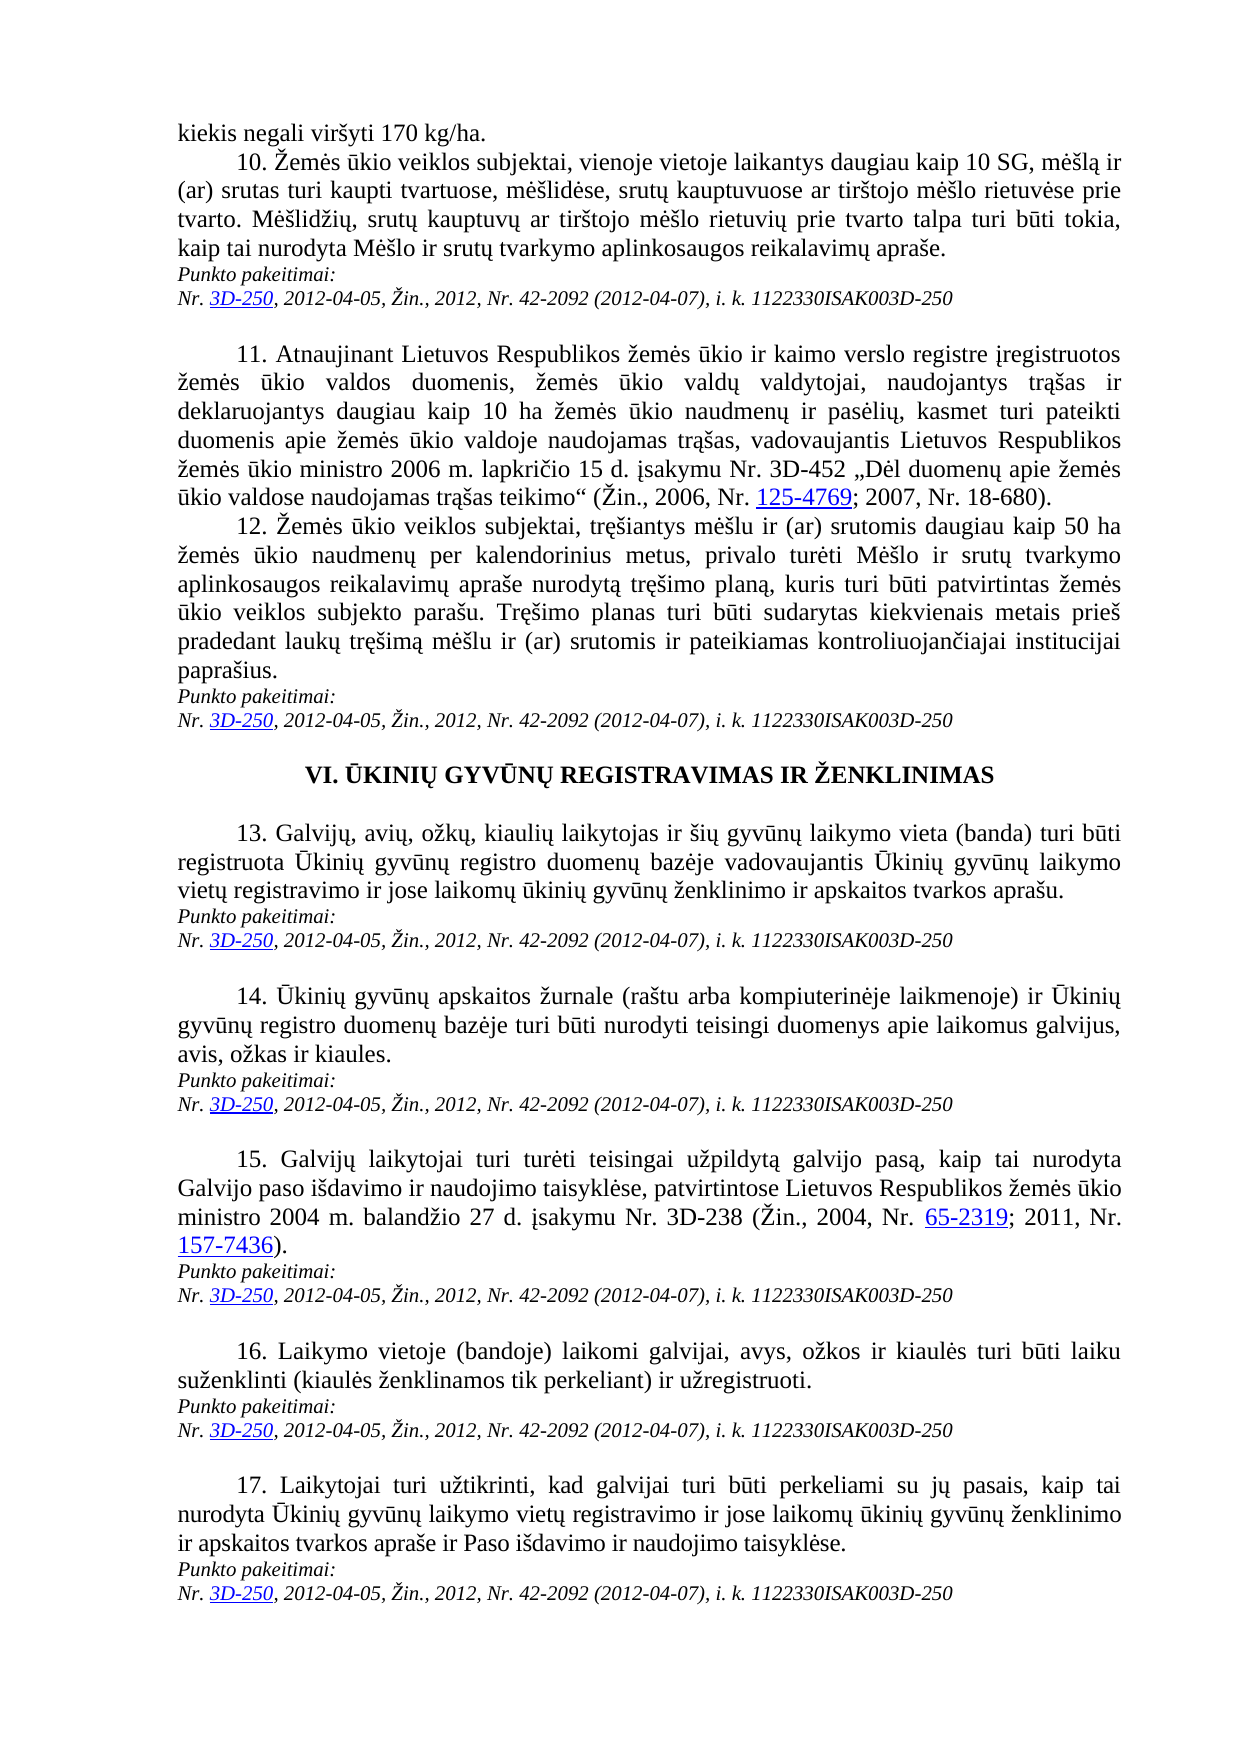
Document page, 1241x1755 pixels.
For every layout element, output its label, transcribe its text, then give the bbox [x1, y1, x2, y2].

text Nr. 3D-250, 2012-04-05, Žin., 2012, Nr. 42-2092 (2012-04-07), i. k. 1122330ISAK003D-250 [177, 708, 1122, 732]
text Punkto pakeitimai: [177, 1259, 1122, 1283]
text Punkto pakeitimai: [177, 1394, 1122, 1418]
text Punkto pakeitimai: [177, 904, 1122, 928]
text Nr. 3D-250, 2012-04-05, Žin., 2012, Nr. 42-2092 (2012-04-07), i. k. 1122330ISAK003D-250 [177, 1418, 1122, 1442]
text Nr. 3D-250, 2012-04-05, Žin., 2012, Nr. 42-2092 (2012-04-07), i. k. 1122330ISAK003D-250 [177, 1092, 1122, 1116]
text Punkto pakeitimai: [177, 262, 1122, 286]
text 13. Galvijų, avių, ožkų, kiaulių laikytojas ir šių gyvūnų laikymo vieta (banda) turi būti registruota Ūkinių gyvūnų registro duomenų bazėje vadovaujantis Ūkinių gyvūnų laikymo vietų registravimo ir jose laikomų ūkinių gyvūnų ženklinimo ir apskaitos tvarkos aprašu. [177, 818, 1122, 904]
text kiekis negali viršyti 170 kg/ha. [177, 118, 1122, 147]
text Punkto pakeitimai: [177, 684, 1122, 708]
text 17. Laikytojai turi užtikrinti, kad galvijai turi būti perkeliami su jų pasais, kaip tai nurodyta Ūkinių gyvūnų laikymo vietų registravimo ir jose laikomų ūkinių gyvūnų ženklinimo ir apskaitos tvarkos apraše ir Paso išdavimo ir naudojimo taisyklėse. [177, 1471, 1122, 1557]
text 14. Ūkinių gyvūnų apskaitos žurnale (raštu arba kompiuterinėje laikmenoje) ir Ūkinių gyvūnų registro duomenų bazėje turi būti nurodyti teisingi duomenys apie laikomus galvijus, avis, ožkas ir kiaules. [177, 981, 1122, 1067]
text Nr. 3D-250, 2012-04-05, Žin., 2012, Nr. 42-2092 (2012-04-07), i. k. 1122330ISAK003D-250 [177, 928, 1122, 952]
text Nr. 3D-250, 2012-04-05, Žin., 2012, Nr. 42-2092 (2012-04-07), i. k. 1122330ISAK003D-250 [177, 1283, 1122, 1307]
text Nr. 3D-250, 2012-04-05, Žin., 2012, Nr. 42-2092 (2012-04-07), i. k. 1122330ISAK003D-250 [177, 286, 1122, 310]
text 12. Žemės ūkio veiklos subjektai, tręšiantys mėšlu ir (ar) srutomis daugiau kaip 50 ha žemės ūkio naudmenų per kalendorinius metus, privalo turėti Mėšlo ir srutų tvarkymo aplinkosaugos reikalavimų apraše nurodytą tręšimo planą, kuris turi būti patvirtintas žemės ūkio veiklos subjekto parašu. Tręšimo planas turi būti sudarytas kiekvienais metais prieš pradedant laukų tręšimą mėšlu ir (ar) srutomis ir pateikiamas kontroliuojančiajai institucijai paprašius. [177, 511, 1122, 684]
text Punkto pakeitimai: [177, 1557, 1122, 1581]
text 10. Žemės ūkio veiklos subjektai, vienoje vietoje laikantys daugiau kaip 10 SG, mėšlą ir (ar) srutas turi kaupti tvartuose, mėšlidėse, srutų kauptuvuose ar tirštojo mėšlo rietuvėse prie tvarto. Mėšlidžių, srutų kauptuvų ar tirštojo mėšlo rietuvių prie tvarto talpa turi būti tokia, kaip tai nurodyta Mėšlo ir srutų tvarkymo aplinkosaugos reikalavimų apraše. [177, 147, 1122, 262]
text Nr. 3D-250, 2012-04-05, Žin., 2012, Nr. 42-2092 (2012-04-07), i. k. 1122330ISAK003D-250 [177, 1581, 1122, 1605]
text VI. ŪKINIŲ GYVŪNŲ REGISTRAVIMAS IR ŽENKLINIMAS [177, 761, 1122, 789]
text Punkto pakeitimai: [177, 1067, 1122, 1092]
text 15. Galvijų laikytojai turi turėti teisingai užpildytą galvijo pasą, kaip tai nurodyta Galvijo paso išdavimo ir naudojimo taisyklėse, patvirtintose Lietuvos Respublikos žemės ūkio ministro 2004 m. balandžio 27 d. įsakymu Nr. 3D-238 (Žin., 2004, Nr. 65-2319; 2011, Nr. 157-7436). [177, 1144, 1122, 1259]
text 11. Atnaujinant Lietuvos Respublikos žemės ūkio ir kaimo verslo registre įregistruotos žemės ūkio valdos duomenis, žemės ūkio valdų valdytojai, naudojantys trąšas ir deklaruojantys daugiau kaip 10 ha žemės ūkio naudmenų ir pasėlių, kasmet turi pateikti duomenis apie žemės ūkio valdoje naudojamas trąšas, vadovaujantis Lietuvos Respublikos žemės ūkio ministro 2006 m. lapkričio 15 d. įsakymu Nr. 3D-452 „Dėl duomenų apie žemės ūkio valdose naudojamas trąšas teikimo“ (Žin., 2006, Nr. 125-4769; 2007, Nr. 18-680). [177, 339, 1122, 511]
text 16. Laikymo vietoje (bandoje) laikomi galvijai, avys, ožkos ir kiaulės turi būti laiku suženklinti (kiaulės ženklinamos tik perkeliant) ir užregistruoti. [177, 1336, 1122, 1394]
